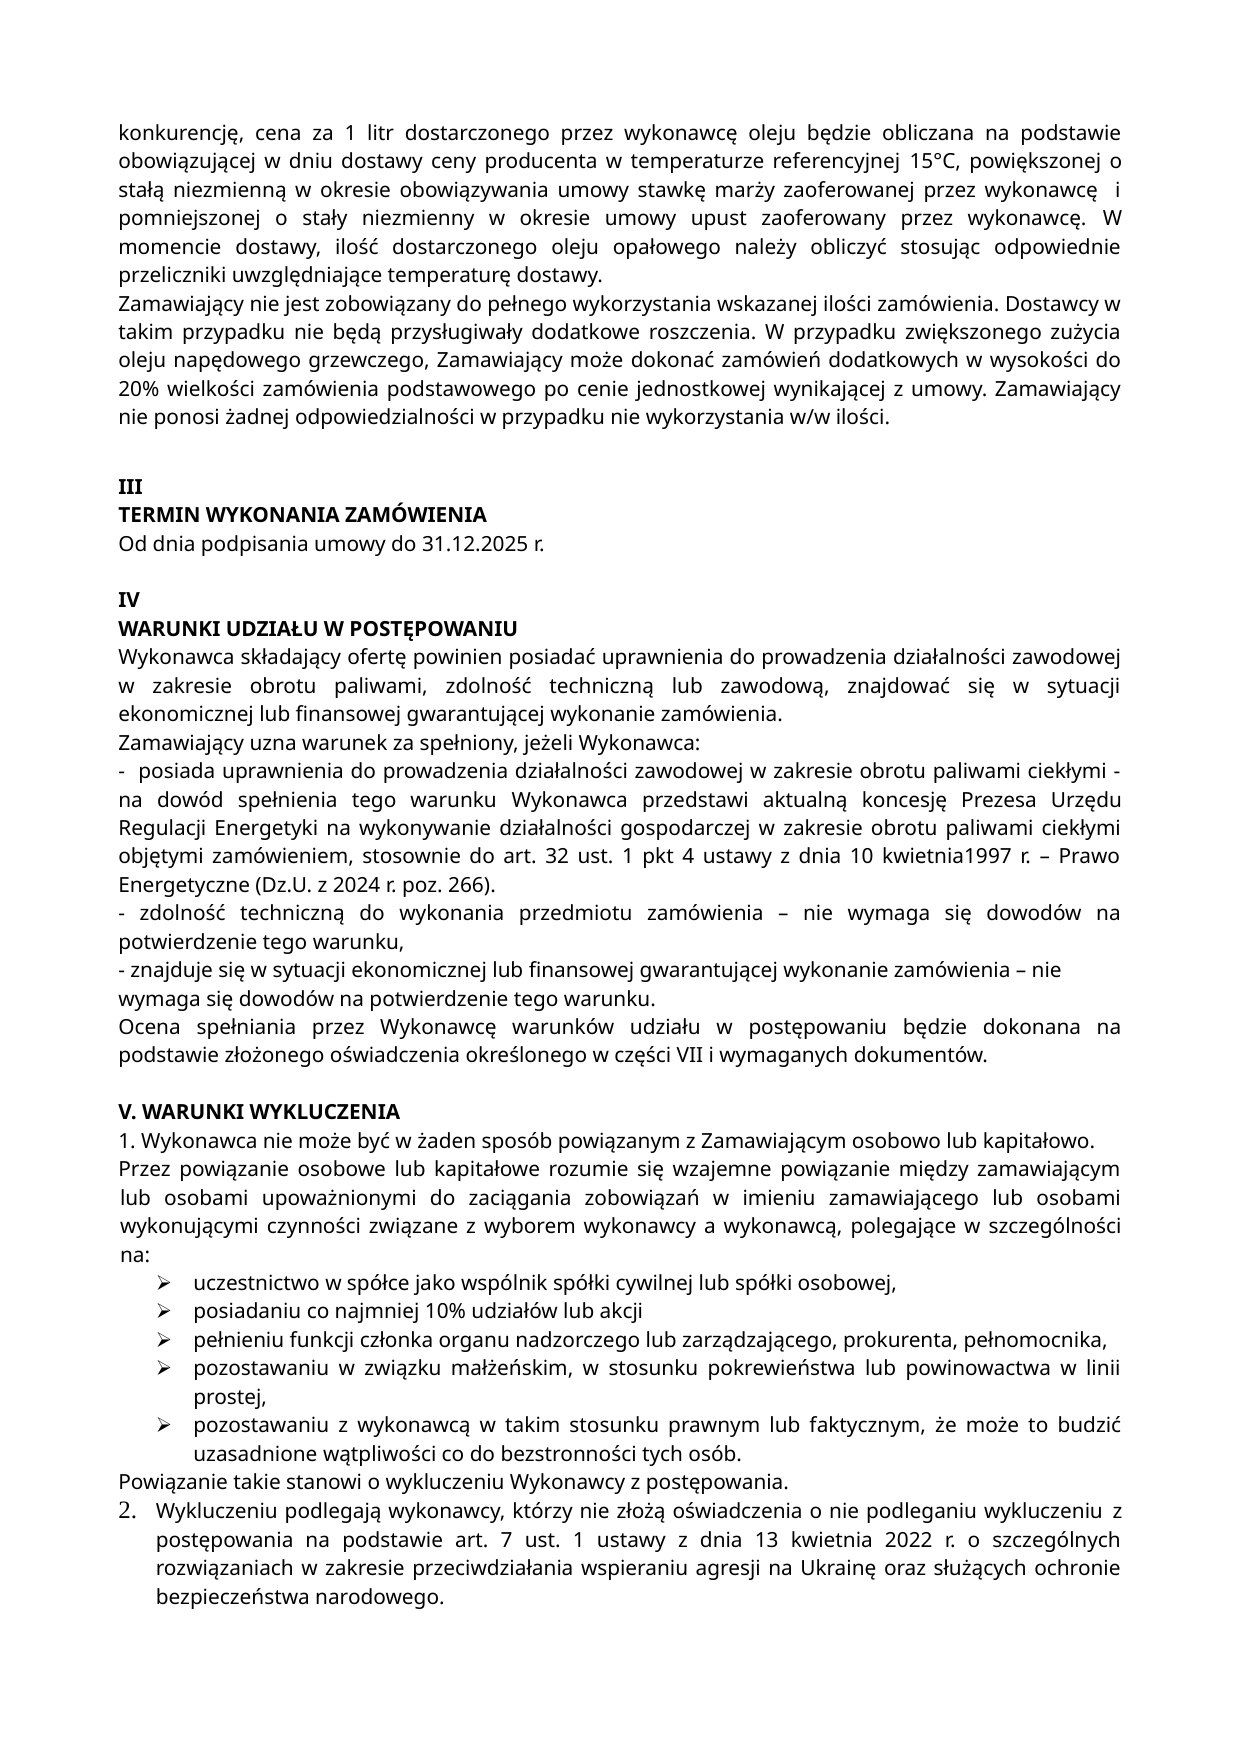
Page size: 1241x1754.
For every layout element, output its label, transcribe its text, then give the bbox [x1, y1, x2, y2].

text Przez powiązanie osobowe lub kapitałowe rozumie się wzajemne powiązanie między zamawiającym lub osobami upoważnionymi do zaciągania zobowiązań w imieniu zamawiającego lub osobami wykonującymi czynności związane z wyborem wykonawcy a wykonawcą, polegające w szczególności na: [118, 1154, 1122, 1268]
text Wykonawca składający ofertę powinien posiadać uprawnienia do prowadzenia działalności zawodowej w zakresie obrotu paliwami, zdolność techniczną lub zawodową, znajdować się w sytuacji ekonomicznej lub finansowej gwarantującej wykonanie zamówienia. [118, 642, 1122, 728]
list pełnieniu funkcji członka organu nadzorczego lub zarządzającego, prokurenta, pełnomocnika, [156, 1325, 1122, 1353]
text Zamawiający uzna warunek za spełniony, jeżeli Wykonawca: [118, 728, 1122, 756]
text - zdolność techniczną do wykonania przedmiotu zamówienia – nie wymaga się dowodów na potwierdzenie tego warunku, [118, 898, 1122, 955]
text 1. Wykonawca nie może być w żaden sposób powiązanym z Zamawiającym osobowo lub kapitałowo. [118, 1126, 1122, 1154]
text - posiada uprawnienia do prowadzenia działalności zawodowej w zakresie obrotu paliwami ciekłymi - na dowód spełnienia tego warunku Wykonawca przedstawi aktualną koncesję Prezesa Urzędu Regulacji Energetyki na wykonywanie działalności gospodarczej w zakresie obrotu paliwami ciekłymi objętymi zamówieniem, stosownie do art. 32 ust. 1 pkt 4 ustawy z dnia 10 kwietnia1997 r. – Prawo Energetyczne (Dz.U. z 2024 r. poz. 266). [118, 756, 1122, 898]
text Ocena spełniania przez Wykonawcę warunków udziału w postępowaniu będzie dokonana na podstawie złożonego oświadczenia określonego w części VII i wymaganych dokumentów. [118, 1012, 1122, 1069]
text III [118, 472, 1122, 500]
text Od dnia podpisania umowy do 31.12.2025 r. [118, 529, 1122, 557]
text TERMIN WYKONANIA ZAMÓWIENIA [118, 500, 1122, 529]
text WARUNKI UDZIAŁU W POSTĘPOWANIU [118, 614, 1122, 642]
list uczestnictwo w spółce jako wspólnik spółki cywilnej lub spółki osobowej, [156, 1268, 1122, 1297]
text IV [118, 586, 1122, 614]
text V. WARUNKI WYKLUCZENIA [118, 1097, 1122, 1126]
text konkurencję, cena za 1 litr dostarczonego przez wykonawcę oleju będzie obliczana na podstawie obowiązującej w dniu dostawy ceny producenta w temperaturze referencyjnej 15°C, powiększonej o stałą niezmienną w okresie obowiązywania umowy stawkę marży zaoferowanej przez wykonawcę i pomniejszonej o stały niezmienny w okresie umowy upust zaoferowany przez wykonawcę. W momencie dostawy, ilość dostarczonego oleju opałowego należy obliczyć stosując odpowiednie przeliczniki uwzględniające temperaturę dostawy. [118, 118, 1122, 289]
text - znajduje się w sytuacji ekonomicznej lub finansowej gwarantującej wykonanie zamówienia – nie wymaga się dowodów na potwierdzenie tego warunku. [118, 955, 1122, 1012]
text Powiązanie takie stanowi o wykluczeniu Wykonawcy z postępowania. [118, 1467, 1122, 1496]
text Zamawiający nie jest zobowiązany do pełnego wykorzystania wskazanej ilości zamówienia. Dostawcy w takim przypadku nie będą przysługiwały dodatkowe roszczenia. W przypadku zwiększonego zużycia oleju napędowego grzewczego, Zamawiający może dokonać zamówień dodatkowych w wysokości do 20% wielkości zamówienia podstawowego po cenie jednostkowej wynikającej z umowy. Zamawiający nie ponosi żadnej odpowiedzialności w przypadku nie wykorzystania w/w ilości. [118, 289, 1122, 431]
list pozostawaniu z wykonawcą w takim stosunku prawnym lub faktycznym, że może to budzić uzasadnione wątpliwości co do bezstronności tych osób. [156, 1410, 1122, 1467]
list Wykluczeniu podlegają wykonawcy, którzy nie złożą oświadczenia o nie podleganiu wykluczeniu z postępowania na podstawie art. 7 ust. 1 ustawy z dnia 13 kwietnia 2022 r. o szczególnych rozwiązaniach w zakresie przeciwdziałania wspieraniu agresji na Ukrainę oraz służących ochronie bezpieczeństwa narodowego. [118, 1496, 1122, 1610]
list pozostawaniu w związku małżeńskim, w stosunku pokrewieństwa lub powinowactwa w linii prostej, [156, 1353, 1122, 1410]
list posiadaniu co najmniej 10% udziałów lub akcji [156, 1297, 1122, 1325]
